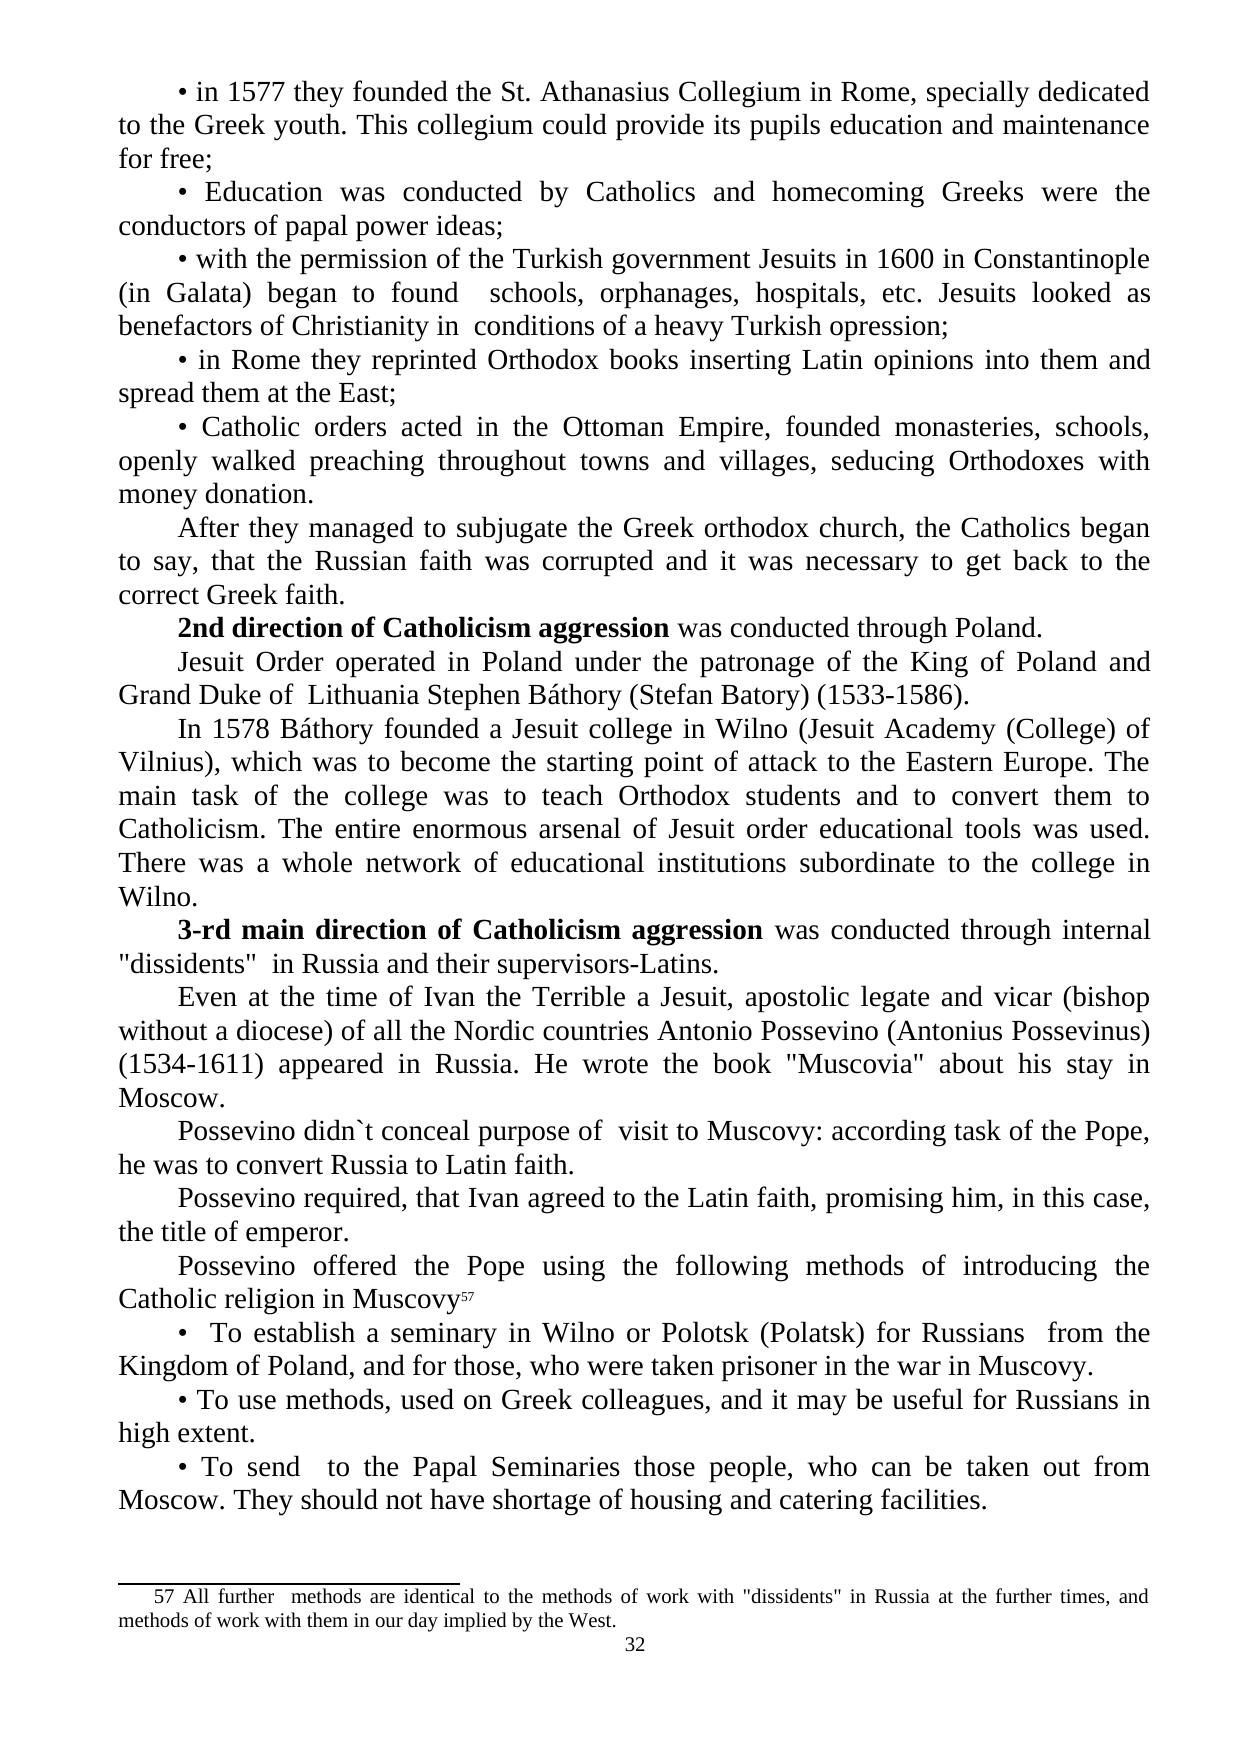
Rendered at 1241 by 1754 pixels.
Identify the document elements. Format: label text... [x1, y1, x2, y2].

text Possevino required, that Ivan agreed to the Latin faith, promising him, in this case, the title of emperor. [118, 1181, 1152, 1248]
text 2nd direction of Catholicism aggression was conducted through Poland. [118, 610, 1152, 644]
text Possevino offered the Pope using the following methods of introducing the Catholic religion in Muscovy [118, 1248, 1152, 1315]
text Even at the time of Ivan the Terrible a Jesuit, apostolic legate and vicar (bishop without a diocese) of all the Nordic countries Antonio Possevino (Antonius Possevinus) (1534-1611) appeared in Russia. He wrote the book "Muscovia" about his stay in Moscow. [118, 979, 1152, 1113]
text • with the permission of the Turkish government Jesuits in 1600 in Constantinople (in Galata) began to found schools, orphanages, hospitals, etc. Jesuits looked as benefactors of Christianity in conditions of a heavy Turkish opression; [118, 241, 1152, 342]
text • Education was conducted by Catholics and homecoming Greeks were the conductors of papal power ideas; [118, 174, 1152, 241]
text 3-rd main direction of Catholicism aggression was conducted through internal "dissidents" in Russia and their supervisors-Latins. [118, 912, 1152, 979]
text Possevino didn`t conceal purpose of visit to Muscovy: according task of the Pope, he was to convert Russia to Latin faith. [118, 1113, 1152, 1181]
text • To establish a seminary in Wilno or Polotsk (Polatsk) for Russians from the Kingdom of Poland, and for those, who were taken prisoner in the war in Muscovy. [118, 1315, 1152, 1382]
text • To use methods, used on Greek colleagues, and it may be useful for Russians in high extent. [118, 1382, 1152, 1449]
text All further methods are identical to the methods of work with "dissidents" in Russia at the further times, and methods of work with them in our day implied by the West. [118, 1584, 1152, 1632]
text • Catholic orders acted in the Ottoman Empire, founded monasteries, schools, openly walked preaching throughout towns and villages, seducing Orthodoxes with money donation. [118, 409, 1152, 510]
text Jesuit Order operated in Poland under the patronage of the King of Poland and Grand Duke of Lithuania Stephen Báthory (Stefan Batory) (1533-1586). [118, 644, 1152, 711]
text • in Rome they reprinted Orthodox books inserting Latin opinions into them and spread them at the East; [118, 342, 1152, 409]
text In 1578 Báthory founded a Jesuit college in Wilno (Jesuit Academy (College) of Vilnius), which was to become the starting point of attack to the Eastern Europe. The main task of the college was to teach Orthodox students and to convert them to Catholicism. The entire enormous arsenal of Jesuit order educational tools was used. There was a whole network of educational institutions subordinate to the college in Wilno. [118, 711, 1152, 912]
text • in 1577 they founded the St. Athanasius Collegium in Rome, specially dedicated to the Greek youth. This collegium could provide its pupils education and maintenance for free; [118, 74, 1152, 174]
text After they managed to subjugate the Greek orthodox church, the Catholics began to say, that the Russian faith was corrupted and it was necessary to get back to the correct Greek faith. [118, 510, 1152, 610]
text • To send to the Papal Seminaries those people, who can be taken out from Moscow. They should not have shortage of housing and catering facilities. [118, 1449, 1152, 1516]
